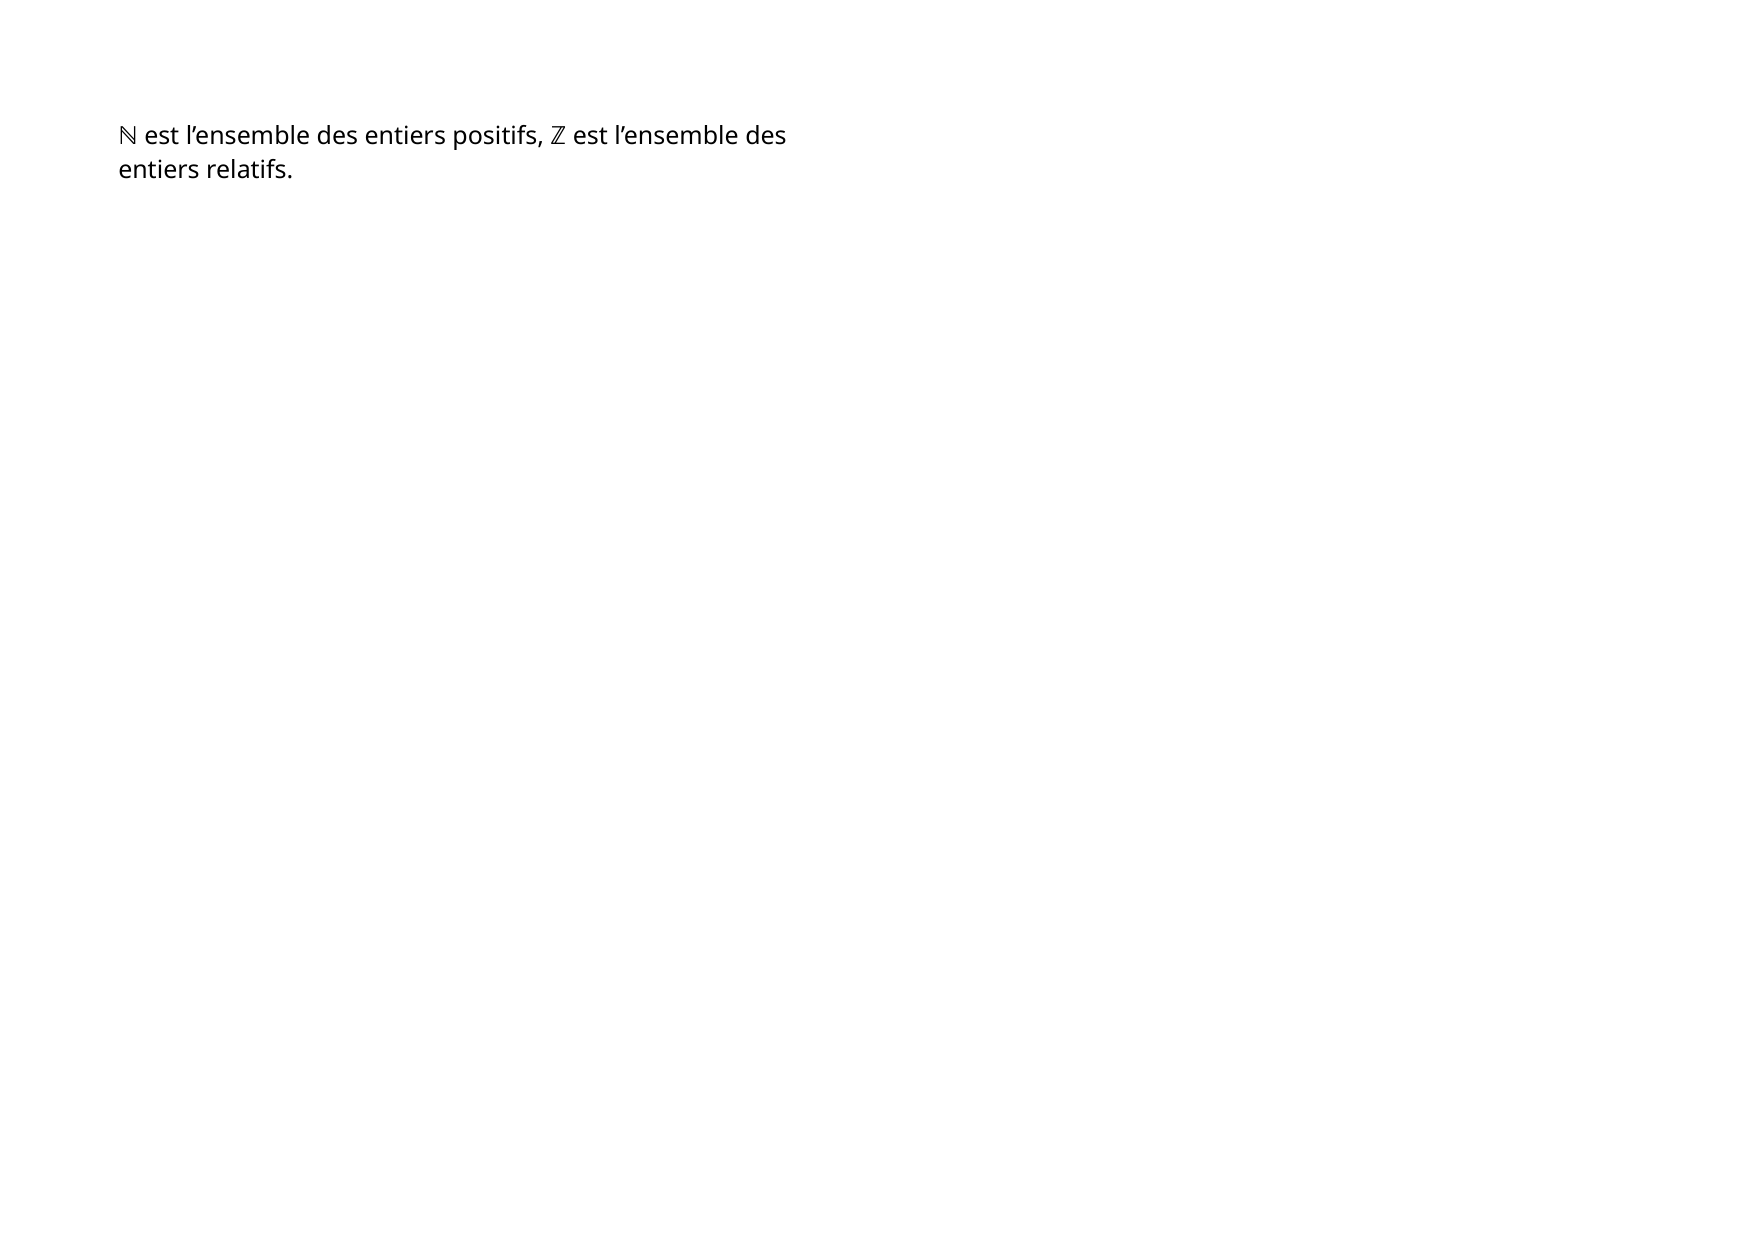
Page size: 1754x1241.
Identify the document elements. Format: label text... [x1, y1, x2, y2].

text ℕ est l’ensemble des entiers positifs, ℤ est l’ensemble des entiers relatifs. [118, 118, 818, 186]
